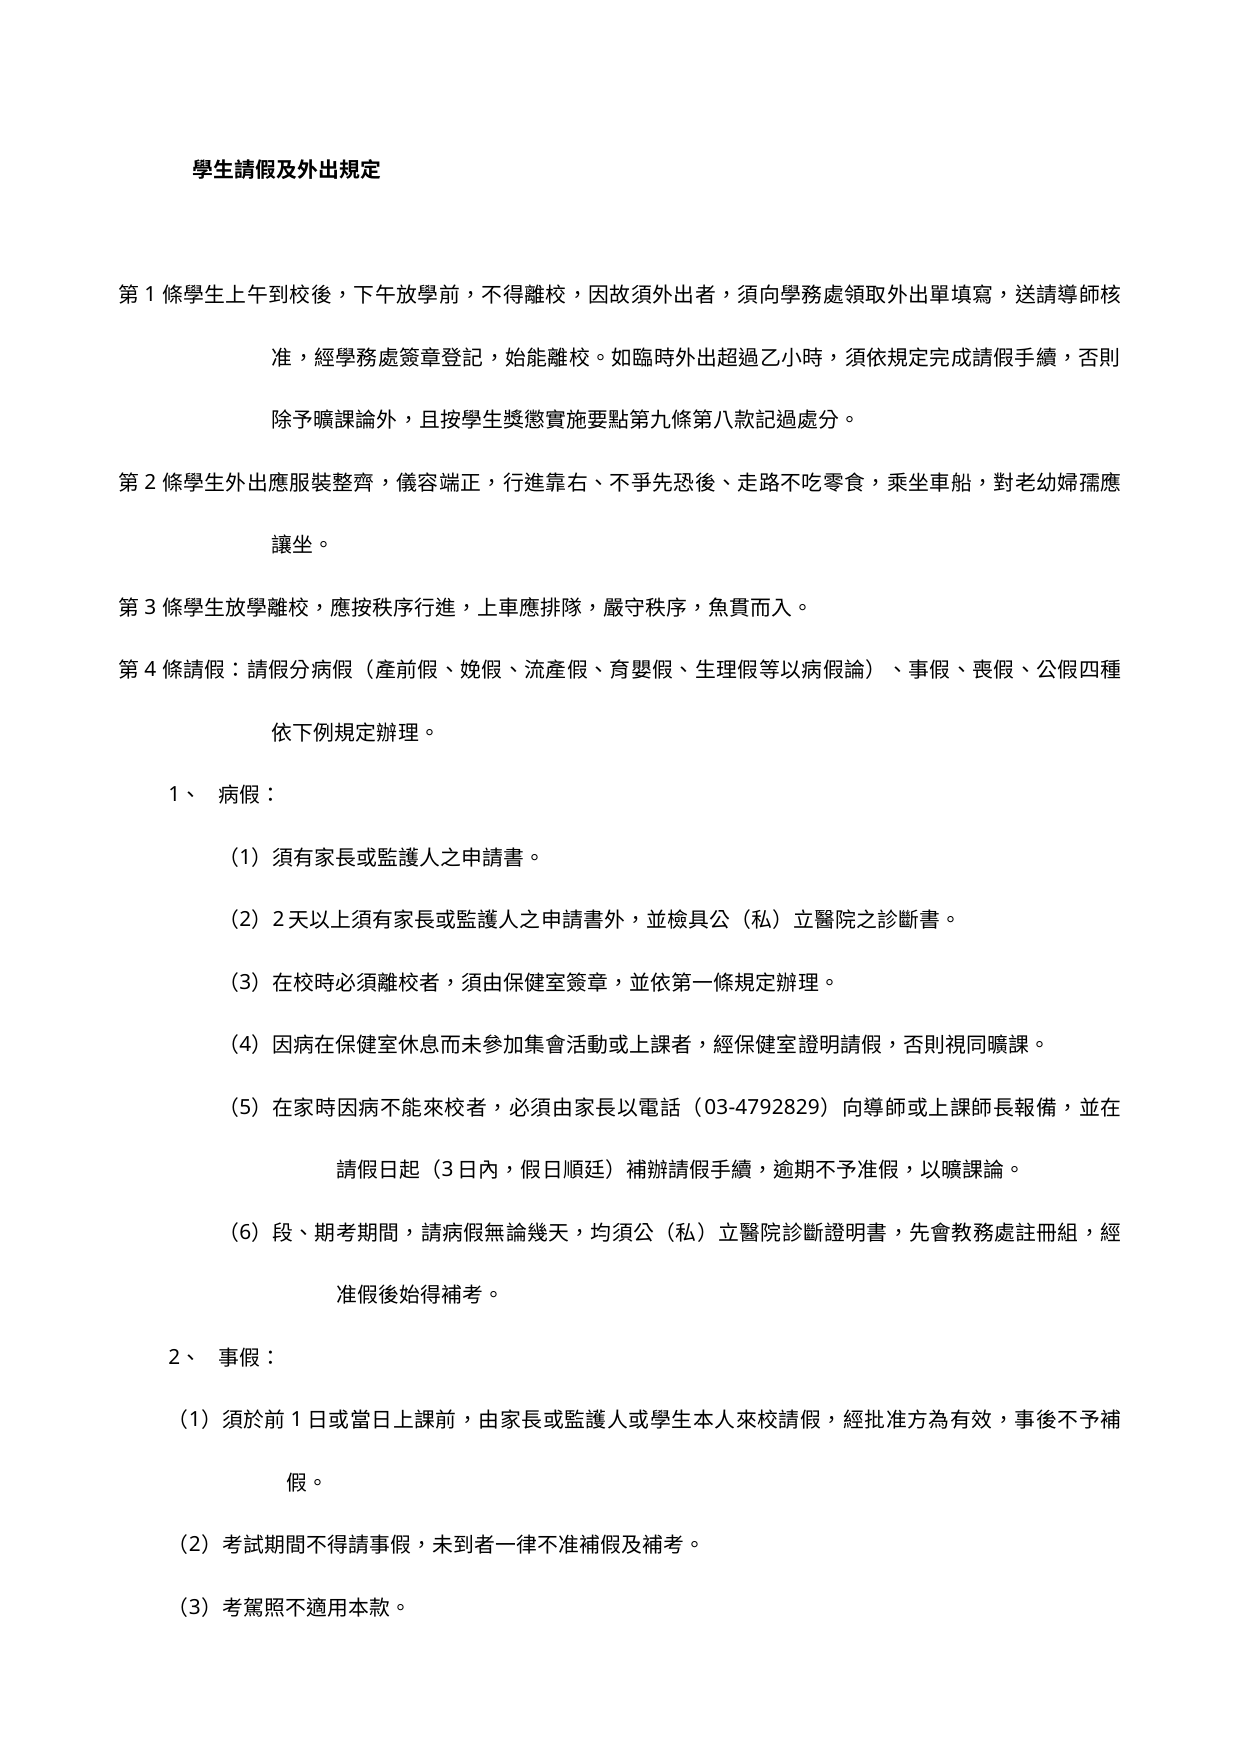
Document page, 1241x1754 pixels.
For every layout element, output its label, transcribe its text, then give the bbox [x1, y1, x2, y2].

list 學生上午到校後，下午放學前，不得離校，因故須外出者，須向學務處領取外出單填寫，送請導師核准，經學務處簽章登記，始能離校。如臨時外出超過乙小時，須依規定完成請假手續，否則除予曠課論外，且按學生獎懲實施要點第九條第八款記過處分。 [118, 252, 1122, 439]
list 在家時因病不能來校者，必須由家長以電話（03-4792829）向導師或上課師長報備，並在請假日起（3日內，假日順廷）補辦請假手續，逾期不予准假，以曠課論。 [218, 1064, 1122, 1189]
list 須於前1日或當日上課前，由家長或監護人或學生本人來校請假，經批准方為有效，事後不予補假。 [168, 1377, 1122, 1502]
list 病假： [168, 752, 1122, 814]
list 事假： [168, 1314, 1122, 1377]
list 考駕照不適用本款。 [168, 1564, 1122, 1627]
list 考試期間不得請事假，未到者一律不准補假及補考。 [168, 1502, 1122, 1564]
list 在校時必須離校者，須由保健室簽章，並依第一條規定辦理。 [218, 939, 1122, 1002]
list 學生外出應服裝整齊，儀容端正，行進靠右、不爭先恐後、走路不吃零食，乘坐車船，對老幼婦孺應讓坐。 [118, 439, 1122, 564]
list 請假：請假分病假（產前假、娩假、流產假、育嬰假、生理假等以病假論）、事假、喪假、公假四種，依下例規定辦理。 [118, 627, 1122, 752]
list 段、期考期間，請病假無論幾天，均須公（私）立醫院診斷證明書，先會教務處註冊組，經准假後始得補考。 [218, 1189, 1122, 1314]
list 須有家長或監護人之申請書。 [218, 814, 1122, 877]
list 2天以上須有家長或監護人之申請書外，並檢具公（私）立醫院之診斷書。 [218, 877, 1122, 939]
list 因病在保健室休息而未參加集會活動或上課者，經保健室證明請假，否則視同曠課。 [218, 1002, 1122, 1064]
text 學生請假及外出規定 [192, 127, 1122, 189]
list 學生放學離校，應按秩序行進，上車應排隊，嚴守秩序，魚貫而入。 [118, 564, 1122, 627]
